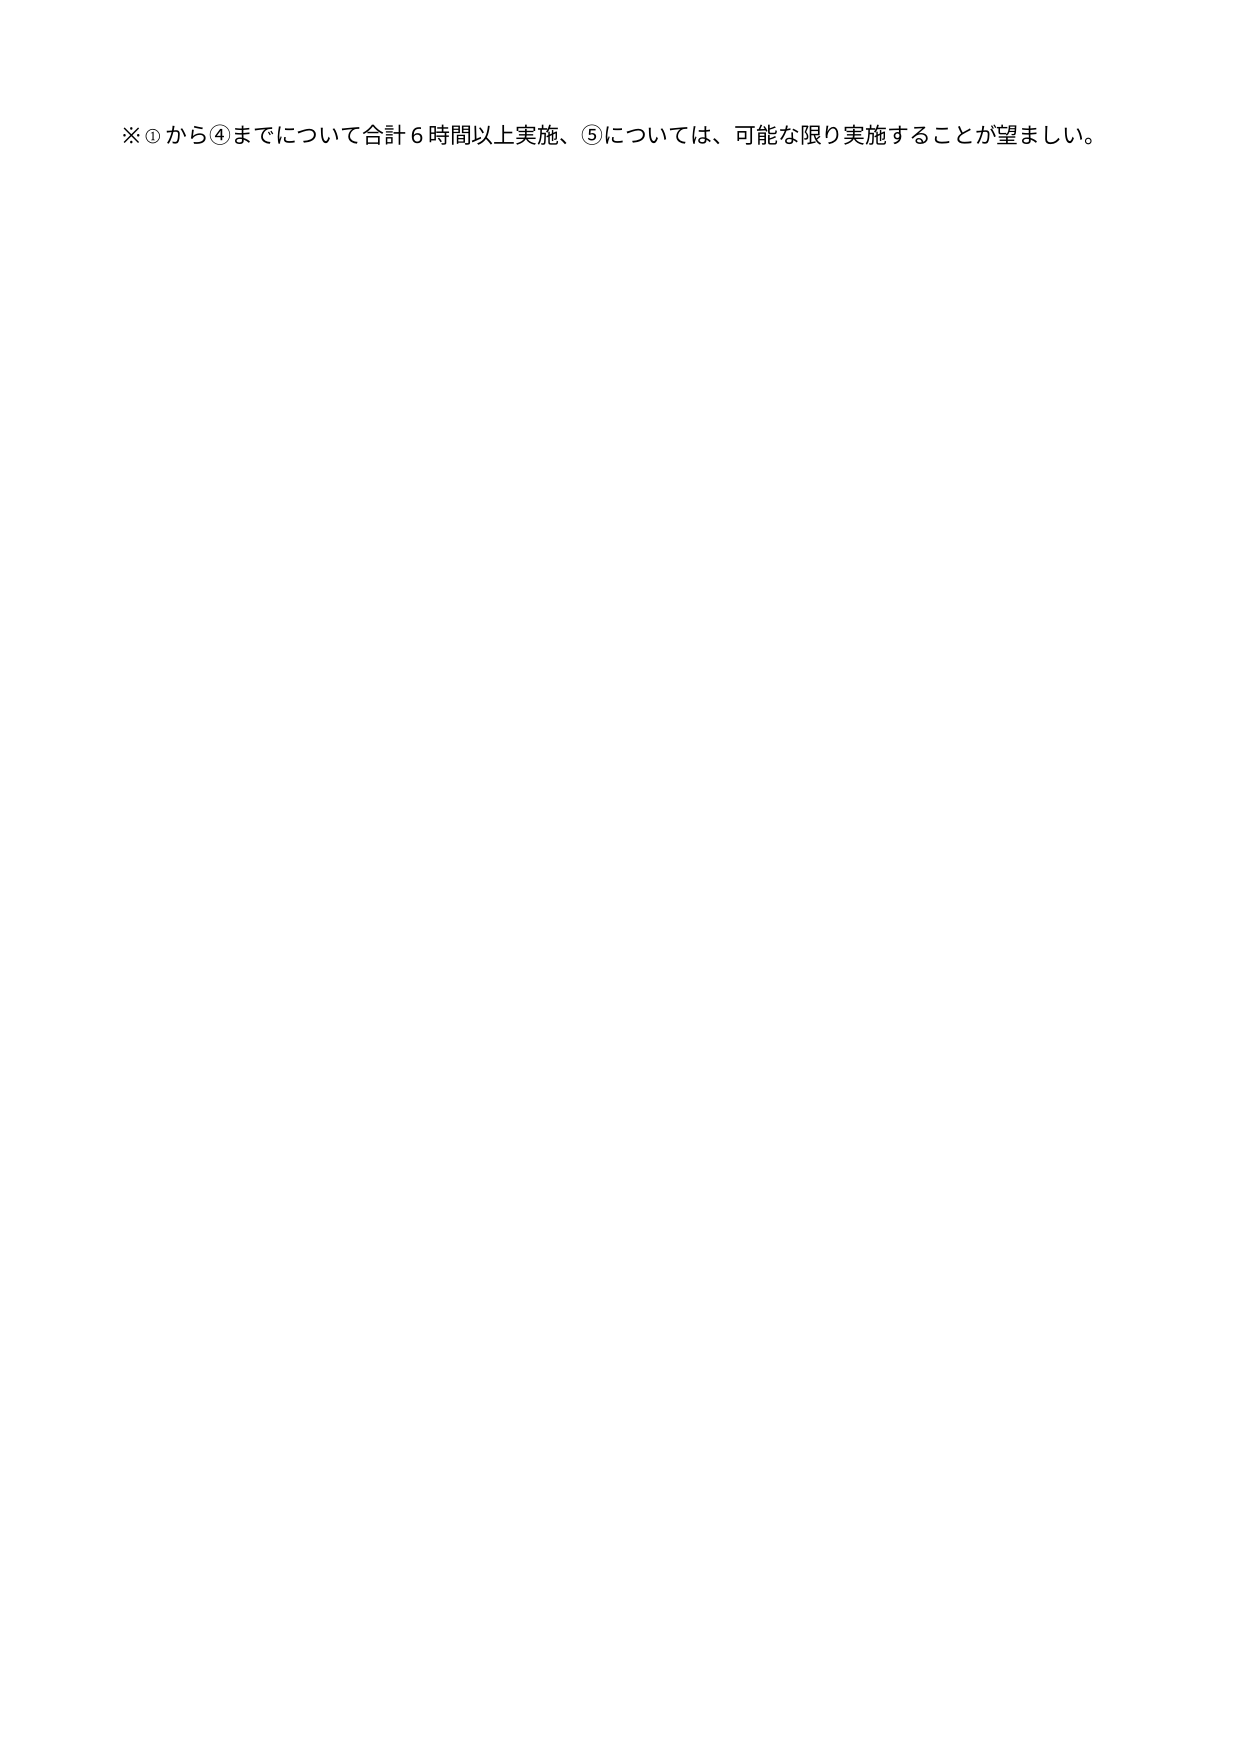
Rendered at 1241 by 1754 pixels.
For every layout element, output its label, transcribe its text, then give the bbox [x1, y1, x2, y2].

text ※①から④までについて合計6時間以上実施、⑤については、可能な限り実施することが望ましい。 [118, 118, 1122, 150]
